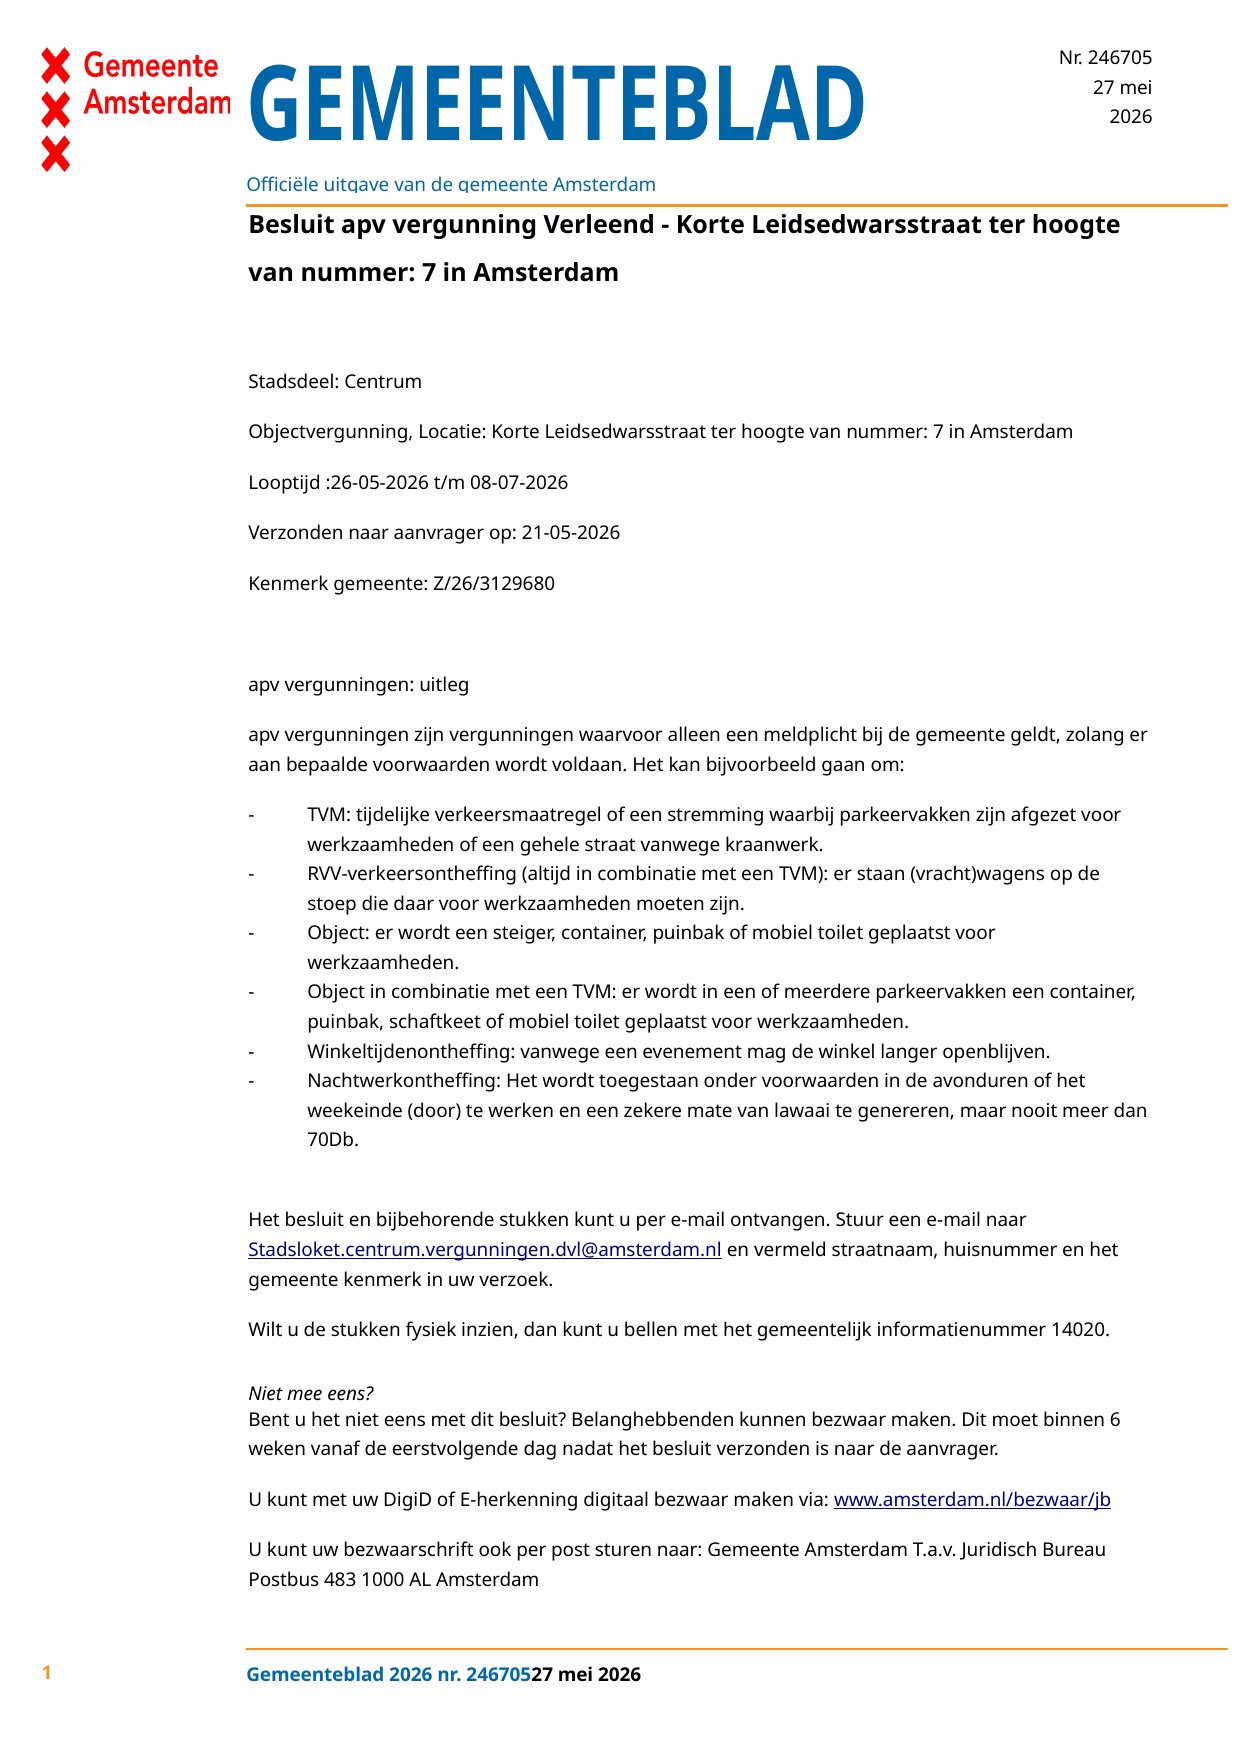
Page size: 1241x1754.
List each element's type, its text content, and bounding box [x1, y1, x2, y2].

text Stadsdeel: Centrum [248, 368, 1152, 394]
list Nachtwerkontheffing: Het wordt toegestaan onder voorwaarden in de avonduren of het weekeinde (door) te werken en een zekere mate van lawaai te genereren, maar nooit meer dan 70Db. [248, 1067, 1152, 1152]
list Winkeltijdenontheffing: vanwege een evenement mag de winkel langer openblijven. [248, 1038, 1152, 1064]
text Bent u het niet eens met dit besluit? Belanghebbenden kunnen bezwaar maken. Dit moet binnen 6 weken vanaf de eerstvolgende dag nadat het besluit verzonden is naar de aanvrager. [248, 1406, 1152, 1461]
list Object: er wordt een steiger, container, puinbak of mobiel toilet geplaatst voor werkzaamheden. [248, 919, 1152, 975]
list Object in combinatie met een TVM: er wordt in een of meerdere parkeervakken een container, puinbak, schaftkeet of mobiel toilet geplaatst voor werkzaamheden. [248, 979, 1152, 1034]
text Verzonden naar aanvrager op: 21-05-2026 [248, 519, 1152, 545]
list RVV-verkeersontheffing (altijd in combinatie met een TVM): er staan (vracht)wagens op de stoep die daar voor werkzaamheden moeten zijn. [248, 860, 1152, 916]
list TVM: tijdelijke verkeersmaatregel of een stremming waarbij parkeervakken zijn afgezet voor werkzaamheden of een gehele straat vanwege kraanwerk. [248, 801, 1152, 857]
text U kunt uw bezwaarschrift ook per post sturen naar: Gemeente Amsterdam T.a.v. Juridisch Bureau Postbus 483 1000 AL Amsterdam [248, 1536, 1152, 1592]
text apv vergunningen: uitleg [248, 671, 1152, 697]
text Besluit apv vergunning Verleend - Korte Leidsedwarsstraat ter hoogte van nummer: 7 in Amsterdam [248, 207, 1152, 288]
picture [41, 47, 231, 172]
text apv vergunningen zijn vergunningen waarvoor alleen een meldplicht bij de gemeente geldt, zolang er aan bepaalde voorwaarden wordt voldaan. Het kan bijvoorbeeld gaan om: [248, 721, 1152, 777]
text Niet mee eens? [248, 1380, 1152, 1406]
text Looptijd :26-05-2026 t/m 08-07-2026 [248, 469, 1152, 495]
text Wilt u de stukken fysiek inzien, dan kunt u bellen met het gemeentelijk informatienummer 14020. [248, 1316, 1152, 1342]
text U kunt met uw DigiD of E-herkenning digitaal bezwaar maken via: www.amsterdam.nl/bezwaar/jb [248, 1486, 1152, 1512]
text Objectvergunning, Locatie: Korte Leidsedwarsstraat ter hoogte van nummer: 7 in Amsterdam [248, 419, 1152, 444]
text Kenmerk gemeente: Z/26/3129680 [248, 570, 1152, 596]
text Het besluit en bijbehorende stukken kunt u per e-mail ontvangen. Stuur een e-mail naar Stadsloket.centrum.vergunningen.dvl@amsterdam.nl en vermeld straatnaam, huisnummer en het gemeente kenmerk in uw verzoek. [248, 1207, 1152, 1292]
